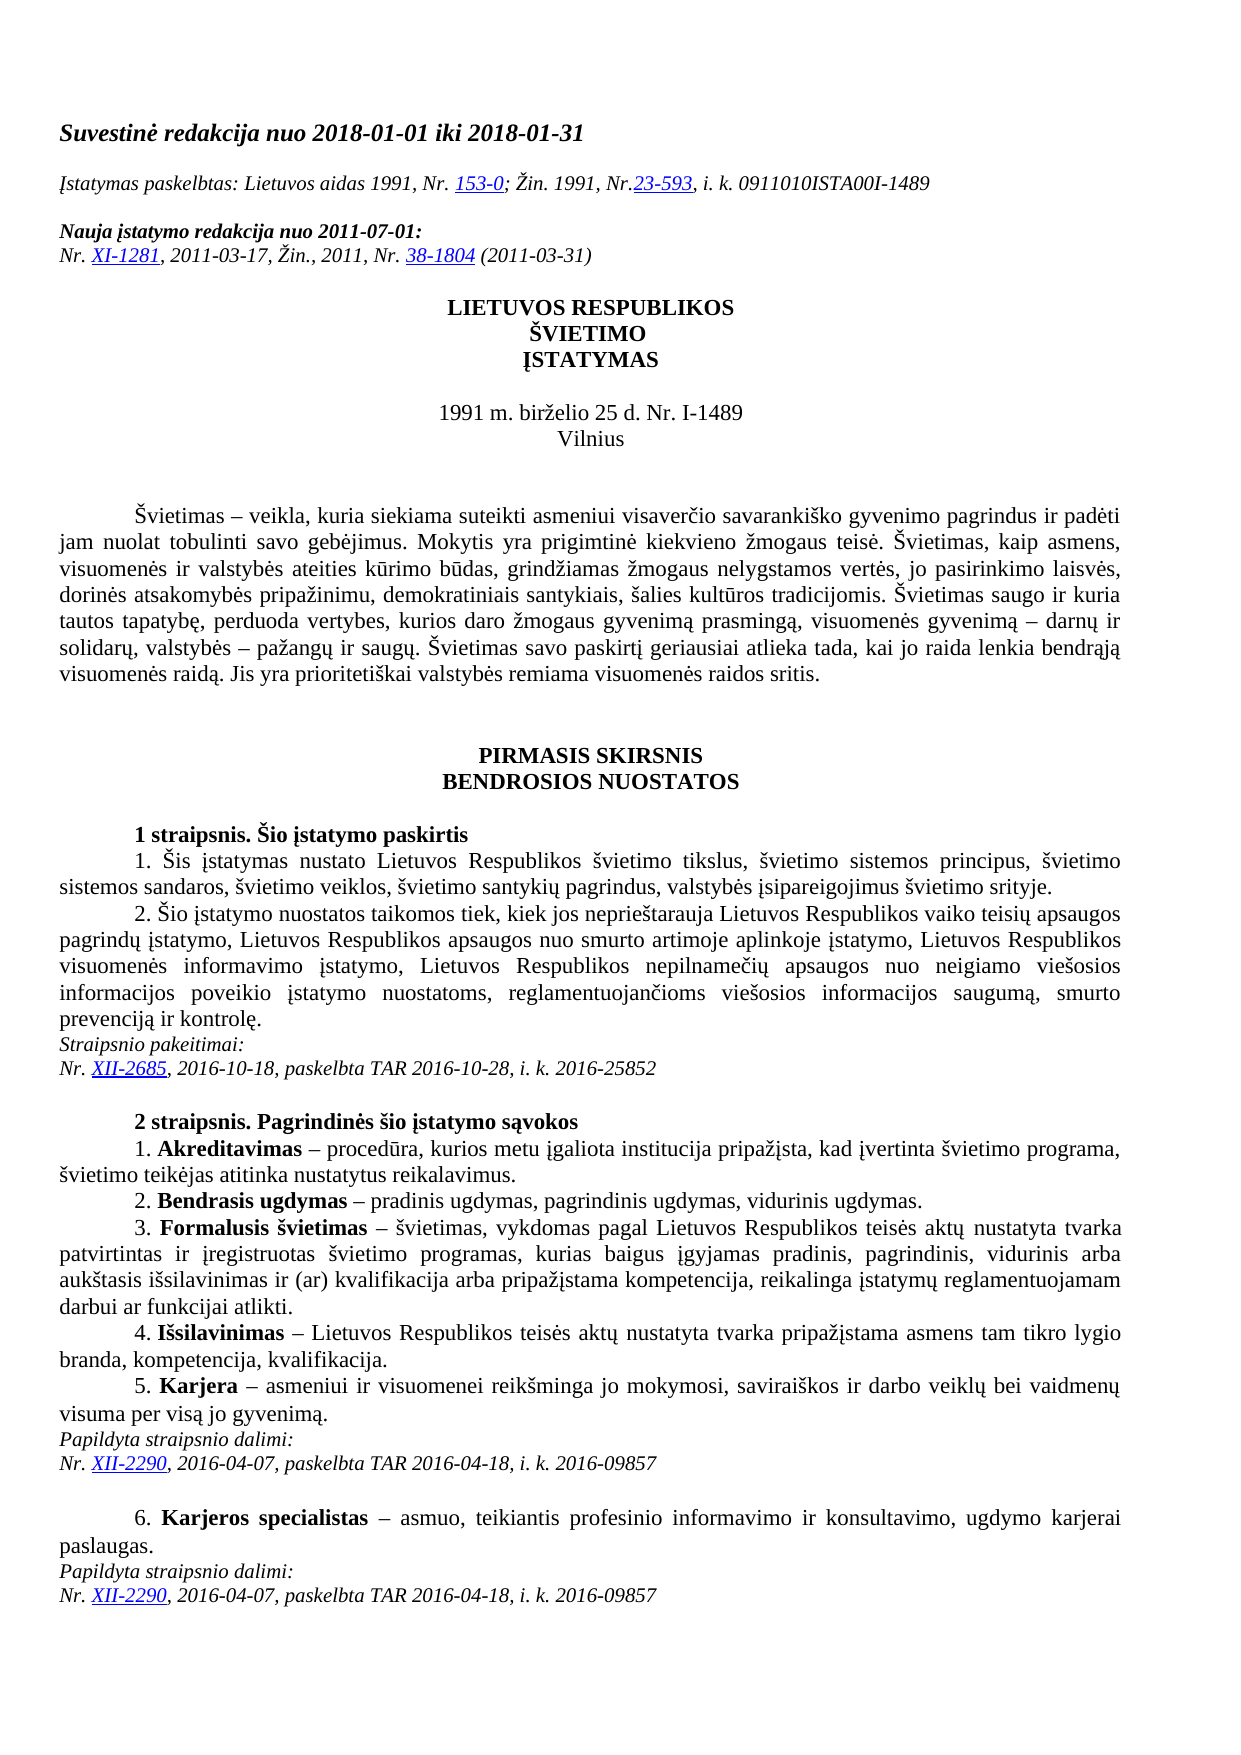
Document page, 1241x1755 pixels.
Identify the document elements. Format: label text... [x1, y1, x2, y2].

text 2 straipsnis. Pagrindinės šio įstatymo sąvokos [59, 1108, 1122, 1135]
text Suvestinė redakcija nuo 2018-01-01 iki 2018-01-31 [59, 118, 1122, 147]
text 6. Karjeros specialistas – asmuo, teikiantis profesinio informavimo ir konsultavimo, ugdymo karjerai paslaugas. [59, 1504, 1122, 1559]
text 3. Formalusis švietimas – švietimas, vykdomas pagal Lietuvos Respublikos teisės aktų nustatyta tvarka patvirtintas ir įregistruotas švietimo programas, kurias baigus įgyjamas pradinis, pagrindinis, vidurinis arba aukštasis išsilavinimas ir (ar) kvalifikacija arba pripažįstama kompetencija, reikalinga įstatymų reglamentuojamam darbui ar funkcijai atlikti. [59, 1214, 1122, 1319]
text Straipsnio pakeitimai: [59, 1032, 1122, 1056]
text 2. Bendrasis ugdymas – pradinis ugdymas, pagrindinis ugdymas, vidurinis ugdymas. [59, 1187, 1122, 1214]
text Švietimas – veikla, kuria siekiama suteikti asmeniui visaverčio savarankiško gyvenimo pagrindus ir padėti jam nuolat tobulinti savo gebėjimus. Mokytis yra prigimtinė kiekvieno žmogaus teisė. Švietimas, kaip asmens, visuomenės ir valstybės ateities kūrimo būdas, grindžiamas žmogaus nelygstamos vertės, jo pasirinkimo laisvės, dorinės atsakomybės pripažinimu, demokratiniais santykiais, šalies kultūros tradicijomis. Švietimas saugo ir kuria tautos tapatybę, perduoda vertybes, kurios daro žmogaus gyvenimą prasmingą, visuomenės gyvenimą – darnų ir solidarų, valstybės – pažangų ir saugų. Švietimas savo paskirtį geriausiai atlieka tada, kai jo raida lenkia bendrąją visuomenės raidą. Jis yra prioritetiškai valstybės remiama visuomenės raidos sritis. [59, 502, 1122, 687]
text 1. Šis įstatymas nustato Lietuvos Respublikos švietimo tikslus, švietimo sistemos principus, švietimo sistemos sandaros, švietimo veiklos, švietimo santykių pagrindus, valstybės įsipareigojimus švietimo srityje. [59, 847, 1122, 900]
text Įstatymas paskelbtas: Lietuvos aidas 1991, Nr. 153-0; Žin. 1991, Nr.23-593, i. k. 0911010ISTA00I-1489 [59, 171, 1122, 195]
text Nr. XII-2290, 2016-04-07, paskelbta TAR 2016-04-18, i. k. 2016-09857 [59, 1451, 1122, 1475]
text 1. Akreditavimas – procedūra, kurios metu įgaliota institucija pripažįsta, kad įvertinta švietimo programa, švietimo teikėjas atitinka nustatytus reikalavimus. [59, 1135, 1122, 1187]
text BENDROSIOS NUOSTATOS [59, 768, 1122, 794]
text 1 straipsnis. Šio įstatymo paskirtis [59, 821, 1122, 847]
text 2. Šio įstatymo nuostatos taikomos tiek, kiek jos neprieštarauja Lietuvos Respublikos vaiko teisių apsaugos pagrindų įstatymo, Lietuvos Respublikos apsaugos nuo smurto artimoje aplinkoje įstatymo, Lietuvos Respublikos visuomenės informavimo įstatymo, Lietuvos Respublikos nepilnamečių apsaugos nuo neigiamo viešosios informacijos poveikio įstatymo nuostatoms, reglamentuojančioms viešosios informacijos saugumą, smurto prevenciją ir kontrolę. [59, 900, 1122, 1032]
text LIETUVOS RESPUBLIKOS ŠVIETIMO ĮSTATYMAS [59, 293, 1122, 373]
text 4. Išsilavinimas – Lietuvos Respublikos teisės aktų nustatyta tvarka pripažįstama asmens tam tikro lygio branda, kompetencija, kvalifikacija. [59, 1319, 1122, 1372]
text Nauja įstatymo redakcija nuo 2011-07-01: [59, 219, 1122, 243]
text Vilnius [59, 425, 1122, 452]
text Nr. XI-1281, 2011-03-17, Žin., 2011, Nr. 38-1804 (2011-03-31) [59, 243, 1122, 267]
text Papildyta straipsnio dalimi: [59, 1559, 1122, 1583]
text 1991 m. birželio 25 d. Nr. I-1489 [59, 399, 1122, 425]
text Nr. XII-2685, 2016-10-18, paskelbta TAR 2016-10-28, i. k. 2016-25852 [59, 1056, 1122, 1080]
text 5. Karjera – asmeniui ir visuomenei reikšminga jo mokymosi, saviraiškos ir darbo veiklų bei vaidmenų visuma per visą jo gyvenimą. [59, 1372, 1122, 1427]
text Papildyta straipsnio dalimi: [59, 1427, 1122, 1451]
text Nr. XII-2290, 2016-04-07, paskelbta TAR 2016-04-18, i. k. 2016-09857 [59, 1583, 1122, 1607]
text PIRMASIS SKIRSNIS [59, 742, 1122, 768]
